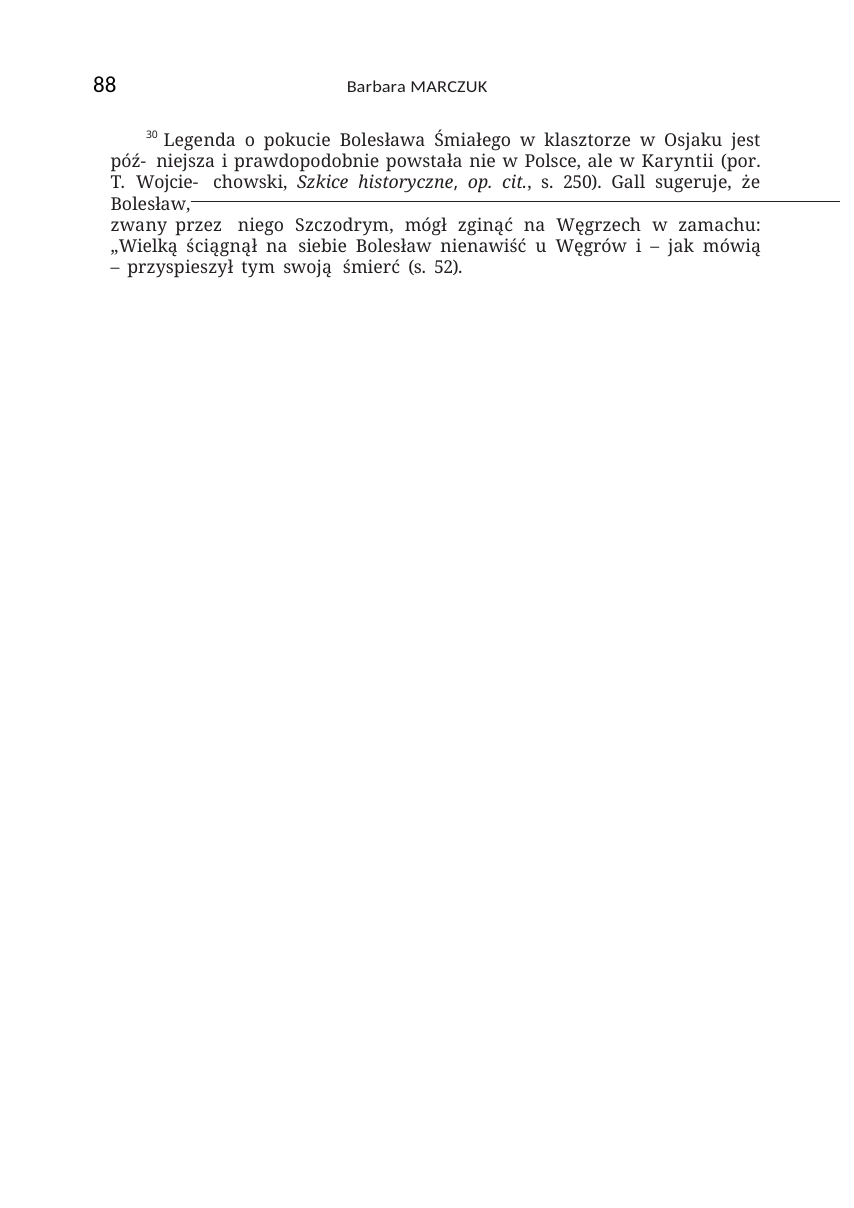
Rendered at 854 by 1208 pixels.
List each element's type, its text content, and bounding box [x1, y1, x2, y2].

text 30 Legenda o pokucie Bolesława Śmiałego w klasztorze w Osjaku jest póź- niejsza i prawdopodobnie powstała nie w Polsce, ale w Karyntii (por. T. Wojcie- chowski, Szkice historyczne, op. cit., s. 250). Gall sugeruje, że Bolesław, zwany przez niego Szczodrym, mógł zginąć na Węgrzech w zamachu: „Wielką ściągnął na siebie Bolesław nienawiść u Węgrów i – jak mówią – przyspieszył tym swoją śmierć (s. 52). [110, 129, 761, 278]
